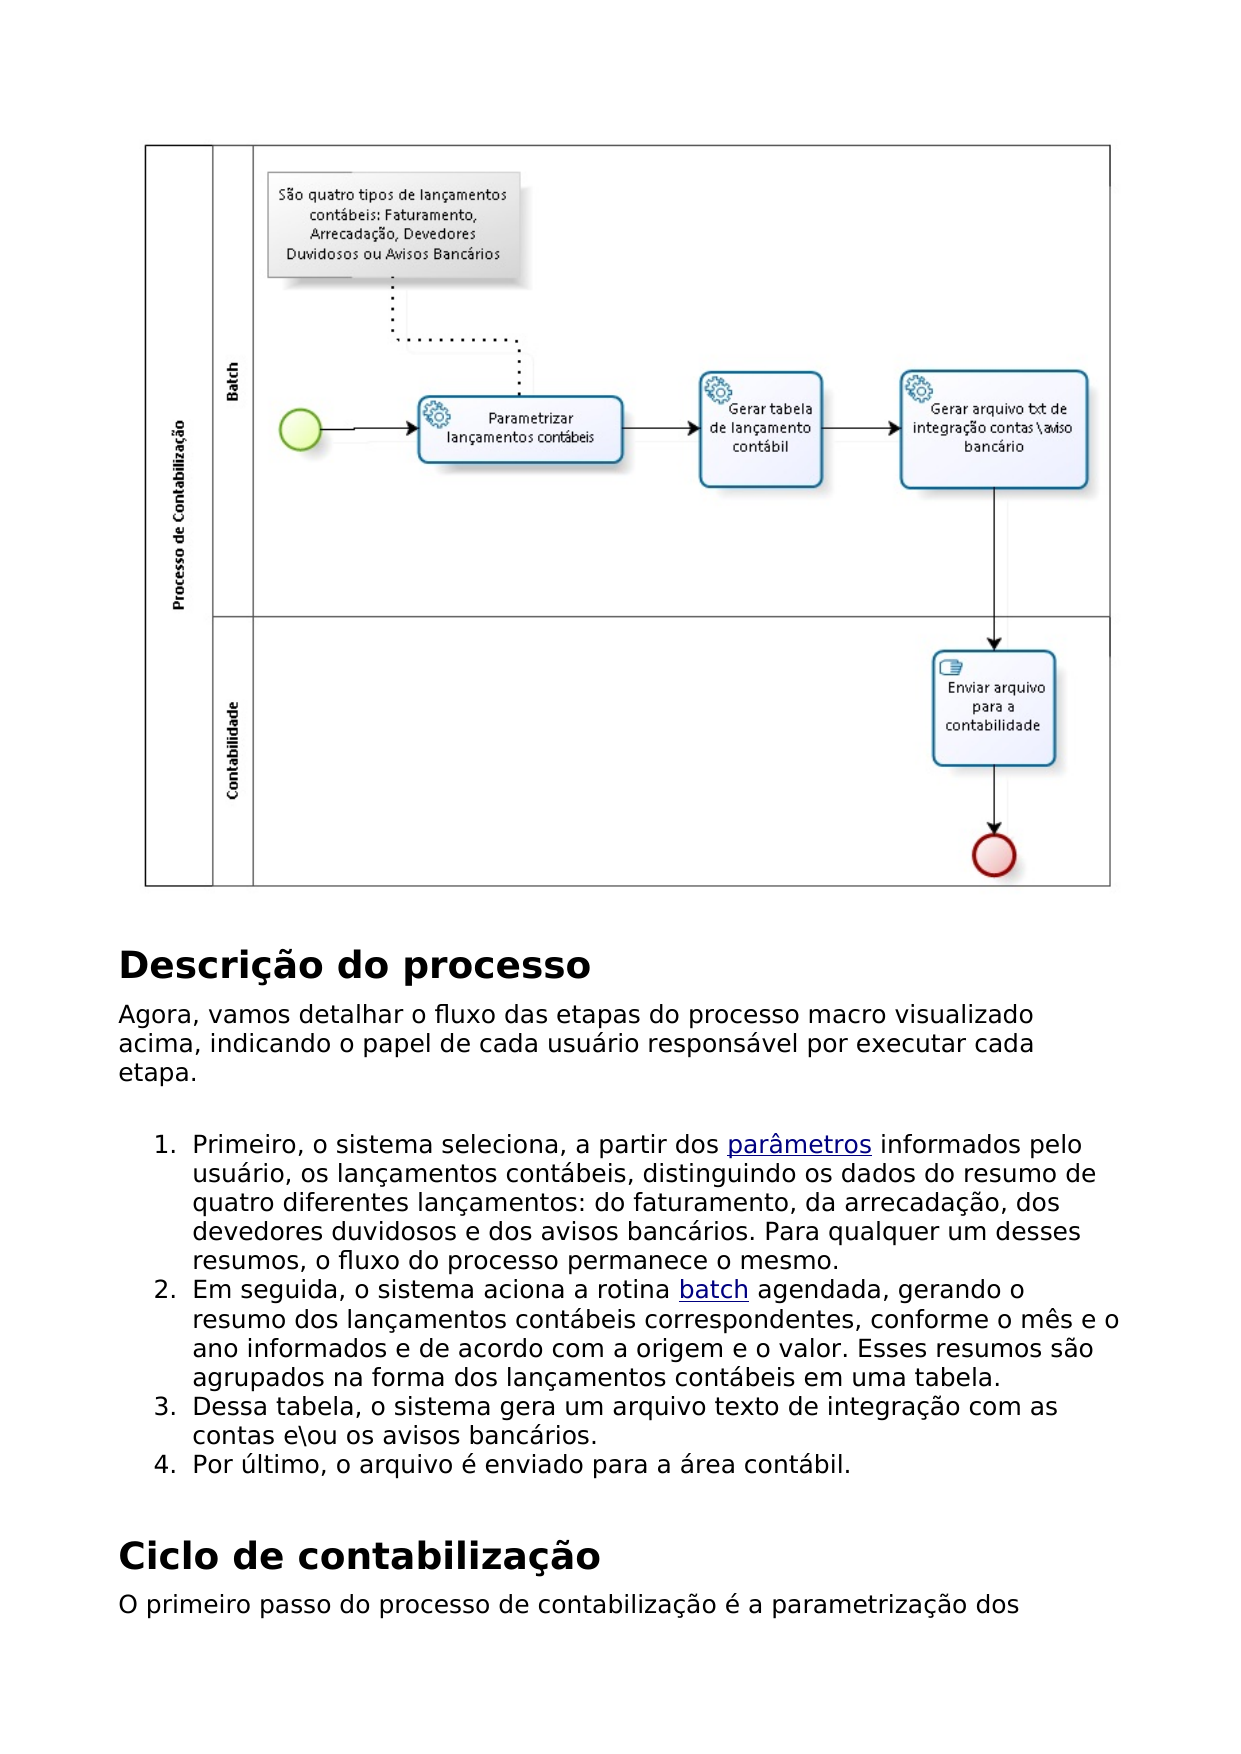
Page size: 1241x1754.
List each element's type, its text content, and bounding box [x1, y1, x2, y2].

list Em seguida, o sistema aciona a rotina batch agendada, gerando o resumo dos lançamentos contábeis correspondentes, conforme o mês e o ano informados e de acordo com a origem e o valor. Esses resumos são agrupados na forma dos lançamentos contábeis em uma tabela. [177, 1276, 1122, 1392]
list Primeiro, o sistema seleciona, a partir dos parâmetros informados pelo usuário, os lançamentos contábeis, distinguindo os dados do resumo de quatro diferentes lançamentos: do faturamento, da arrecadação, dos devedores duvidosos e dos avisos bancários. Para qualquer um desses resumos, o fluxo do processo permanece o mesmo. [177, 1130, 1122, 1276]
subtitle Ciclo de contabilização [118, 1534, 1122, 1578]
text Agora, vamos detalhar o fluxo das etapas do processo macro visualizado acima, indicando o papel de cada usuário responsável por executar cada etapa. [118, 1000, 1122, 1088]
list Por último, o arquivo é enviado para a área contábil. [177, 1451, 1122, 1480]
list Dessa tabela, o sistema gera um arquivo texto de integração com as contas e\ou os avisos bancários. [177, 1392, 1122, 1451]
picture [118, 118, 1123, 907]
subtitle Descrição do processo [118, 944, 1122, 988]
text O primeiro passo do processo de contabilização é a parametrização dos [118, 1590, 1122, 1619]
